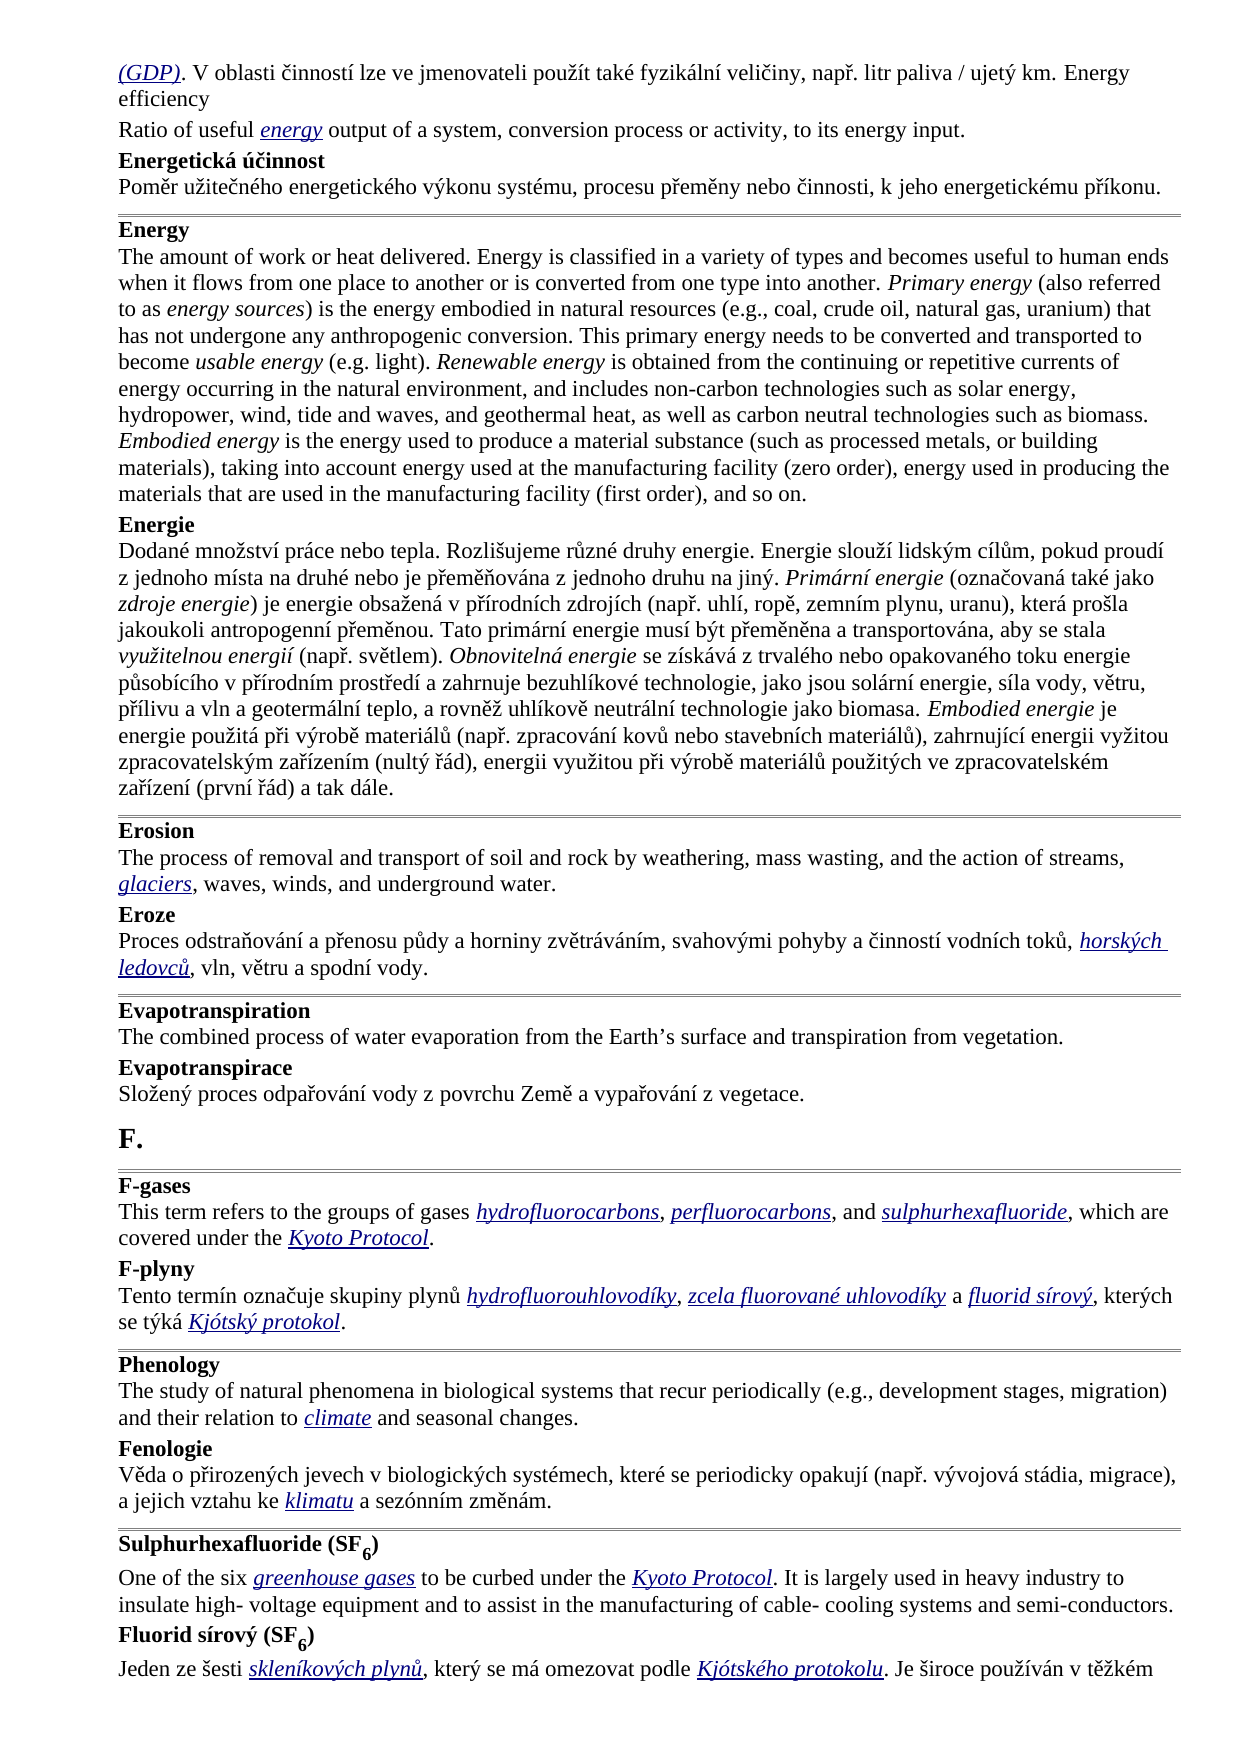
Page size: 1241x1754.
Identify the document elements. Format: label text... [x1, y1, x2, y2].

text The amount of work or heat delivered. Energy is classified in a variety of types and becomes useful to human ends when it flows from one place to another or is converted from one type into another. Primary energy (also referred to as energy sources) is the energy embodied in natural resources (e.g., coal, crude oil, natural gas, uranium) that has not undergone any anthropogenic conversion. This primary energy needs to be converted and transported to become usable energy (e.g. light). Renewable energy is obtained from the continuing or repetitive currents of energy occurring in the natural environment, and includes non-carbon technologies such as solar energy, hydropower, wind, tide and waves, and geothermal heat, as well as carbon neutral technologies such as biomass. Embodied energy is the energy used to produce a material substance (such as processed metals, or building materials), taking into account energy used at the manufacturing facility (zero order), energy used in producing the materials that are used in the manufacturing facility (first order), and so on. [118, 243, 1181, 506]
subtitle Energie [118, 511, 1181, 537]
subtitle Energy [118, 217, 1181, 243]
subtitle Energetická účinnost [118, 147, 1181, 173]
subtitle Erosion [118, 818, 1181, 844]
subtitle Evapotranspiration [118, 997, 1181, 1023]
subtitle Phenology [118, 1352, 1181, 1377]
text This term refers to the groups of gases hydrofluorocarbons, perfluorocarbons, and sulphurhexafluoride, which are covered under the Kyoto Protocol. [118, 1198, 1181, 1251]
subtitle Eroze [118, 901, 1181, 927]
text Věda o přirozených jevech v biologických systémech, které se periodicky opakují (např. vývojová stádia, migrace), a jejich vztahu ke klimatu a sezónním změnám. [118, 1461, 1181, 1514]
subtitle Fenologie [118, 1434, 1181, 1461]
subtitle Evapotranspirace [118, 1054, 1181, 1080]
text Tento termín označuje skupiny plynů hydrofluorouhlovodíky, zcela fluorované uhlovodíky a fluorid sírový, kterých se týká Kjótský protokol. [118, 1282, 1181, 1334]
text The study of natural phenomena in biological systems that recur periodically (e.g., development stages, migration) and their relation to climate and seasonal changes. [118, 1377, 1181, 1430]
subtitle F-plyny [118, 1255, 1181, 1282]
subtitle Fluorid sírový (SF6) [118, 1621, 1181, 1655]
subtitle Sulphurhexafluoride (SF6) [118, 1531, 1181, 1564]
subtitle F. [118, 1122, 1181, 1155]
text Ratio of useful energy output of a system, conversion process or activity, to its energy input. [118, 116, 1181, 143]
text Proces odstraňování a přenosu půdy a horniny zvětráváním, svahovými pohyby a činností vodních toků, horských ledovců, vln, větru a spodní vody. [118, 927, 1181, 980]
text One of the six greenhouse gases to be curbed under the Kyoto Protocol. It is largely used in heavy industry to insulate high- voltage equipment and to assist in the manufacturing of cable- cooling systems and semi-conductors. [118, 1564, 1181, 1617]
subtitle F-gases [118, 1173, 1181, 1198]
text Jeden ze šesti skleníkových plynů, který se má omezovat podle Kjótského protokolu. Je široce používán v těžkém [118, 1655, 1181, 1682]
text Složený proces odpařování vody z povrchu Země a vypařování z vegetace. [118, 1080, 1181, 1107]
text (GDP). V oblasti činností lze ve jmenovateli použít také fyzikální veličiny, např. litr paliva / ujetý km. Energy efficiency [118, 59, 1181, 112]
text Dodané množství práce nebo tepla. Rozlišujeme různé druhy energie. Energie slouží lidským cílům, pokud proudí z jednoho místa na druhé nebo je přeměňována z jednoho druhu na jiný. Primární energie (označovaná také jako zdroje energie) je energie obsažená v přírodních zdrojích (např. uhlí, ropě, zemním plynu, uranu), která prošla jakoukoli antropogenní přeměnou. Tato primární energie musí být přeměněna a transportována, aby se stala využitelnou energií (např. světlem). Obnovitelná energie se získává z trvalého nebo opakovaného toku energie působícího v přírodním prostředí a zahrnuje bezuhlíkové technologie, jako jsou solární energie, síla vody, větru, přílivu a vln a geotermální teplo, a rovněž uhlíkově neutrální technologie jako biomasa. Embodied energie je energie použitá při výrobě materiálů (např. zpracování kovů nebo stavebních materiálů), zahrnující energii vyžitou zpracovatelským zařízením (nultý řád), energii využitou při výrobě materiálů použitých ve zpracovatelském zařízení (první řád) a tak dále. [118, 537, 1181, 801]
text The process of removal and transport of soil and rock by weathering, mass wasting, and the action of streams, glaciers, waves, winds, and underground water. [118, 844, 1181, 896]
text The combined process of water evaporation from the Earth’s surface and transpiration from vegetation. [118, 1023, 1181, 1049]
text Poměr užitečného energetického výkonu systému, procesu přeměny nebo činnosti, k jeho energetickému příkonu. [118, 173, 1181, 200]
